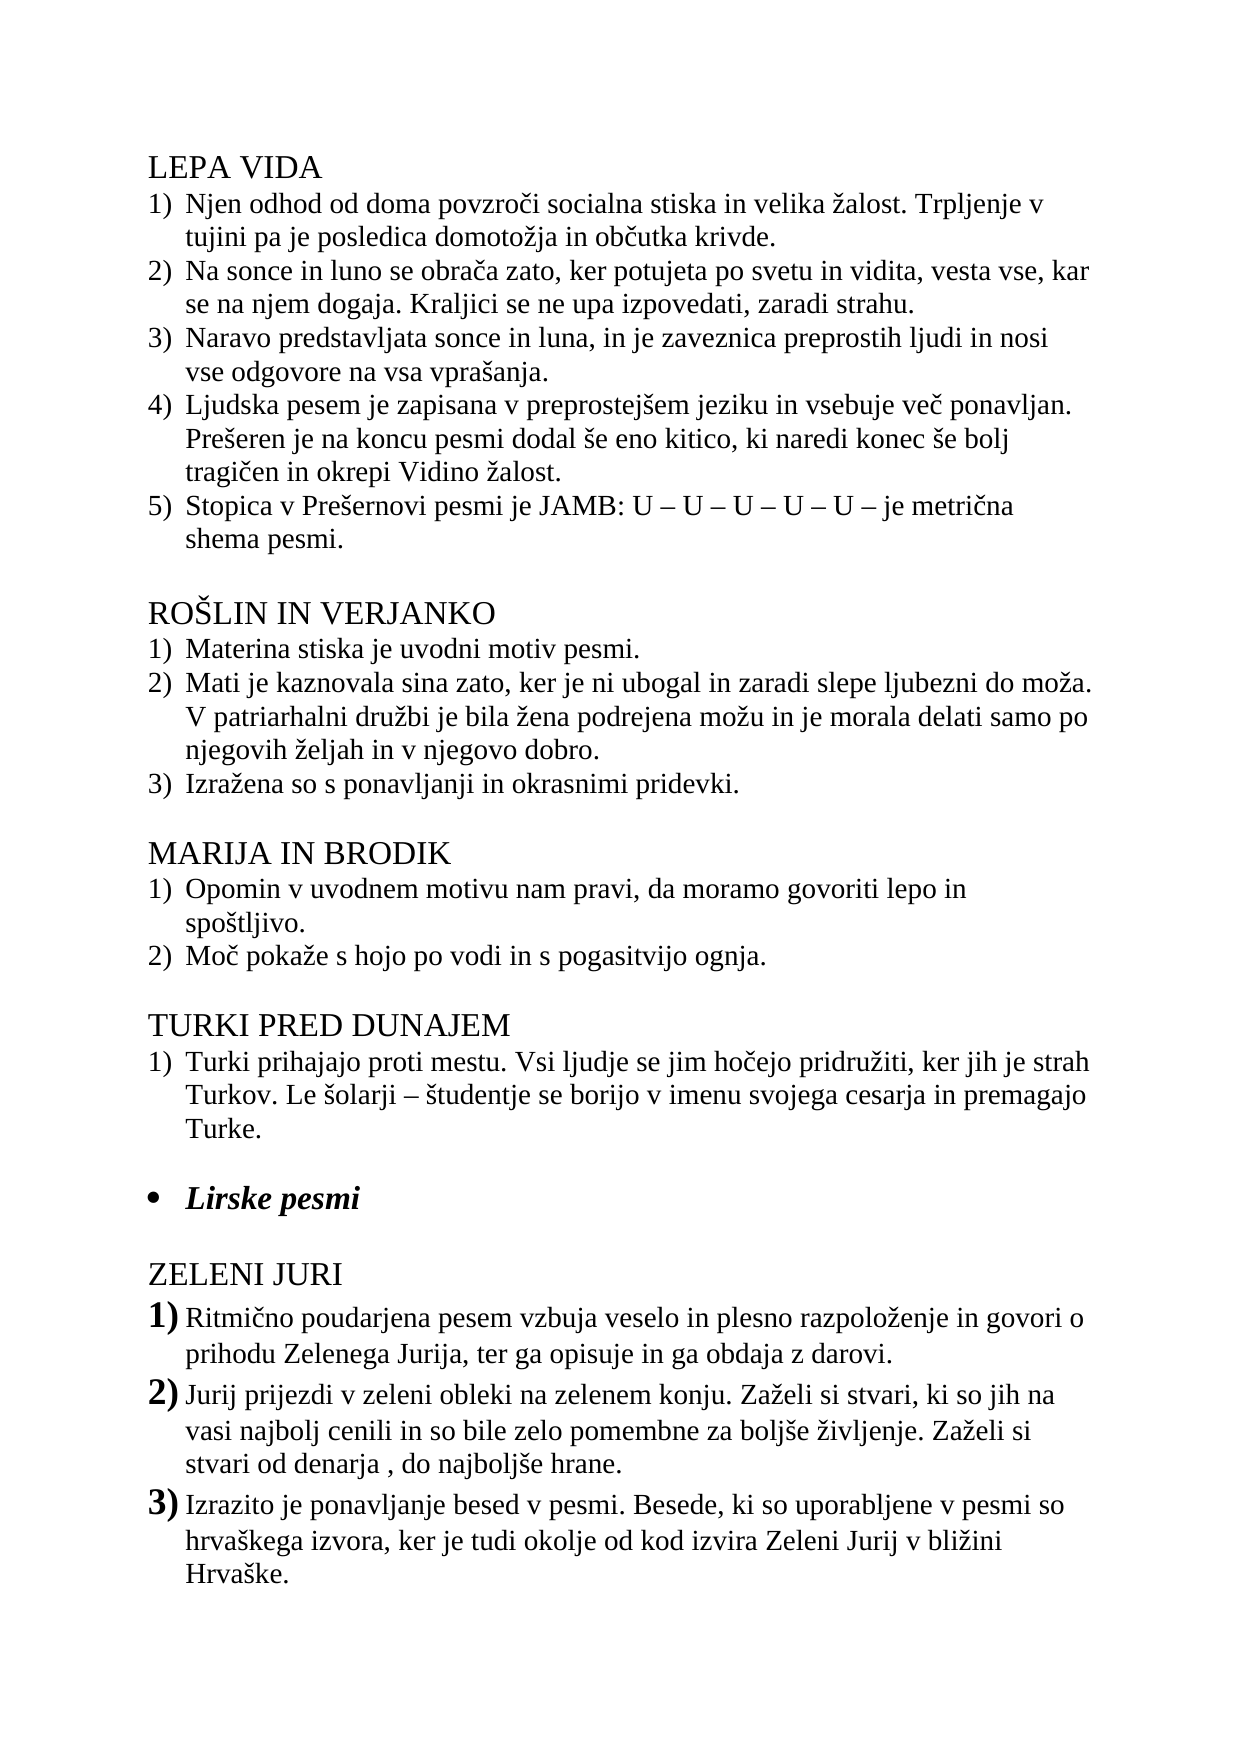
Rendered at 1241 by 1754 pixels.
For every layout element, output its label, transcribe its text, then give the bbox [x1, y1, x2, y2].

list Njen odhod od doma povzroči socialna stiska in velika žalost. Trpljenje v tujini pa je posledica domotožja in občutka krivde. [148, 186, 1092, 253]
list Materina stiska je uvodni motiv pesmi. [148, 632, 1092, 665]
list Ritmično poudarjena pesem vzbuja veselo in plesno razpoloženje in govori o prihodu Zelenega Jurija, ter ga opisuje in ga obdaja z darovi. [148, 1293, 1092, 1369]
list Mati je kaznovala sina zato, ker je ni ubogal in zaradi slepe ljubezni do moža. V patriarhalni družbi je bila žena podrejena možu in je morala delati samo po njegovih željah in v njegovo dobro. [148, 665, 1092, 766]
list Lirske pesmi [148, 1178, 1092, 1216]
list Ljudska pesem je zapisana v preprostejšem jeziku in vsebuje več ponavljan. Prešeren je na koncu pesmi dodal še eno kitico, ki naredi konec še bolj tragičen in okrepi Vidino žalost. [148, 387, 1092, 488]
list Moč pokaže s hojo po vodi in s pogasitvijo ognja. [148, 938, 1092, 972]
list Naravo predstavljata sonce in luna, in je zaveznica preprostih ljudi in nosi vse odgovore na vsa vprašanja. [148, 320, 1092, 387]
list Na sonce in luno se obrača zato, ker potujeta po svetu in vidita, vesta vse, kar se na njem dogaja. Kraljici se ne upa izpovedati, zaradi strahu. [148, 253, 1092, 320]
list Opomin v uvodnem motivu nam pravi, da moramo govoriti lepo in spoštljivo. [148, 871, 1092, 938]
text LEPA VIDA [148, 148, 1092, 186]
list Izrazito je ponavljanje besed v pesmi. Besede, ki so uporabljene v pesmi so hrvaškega izvora, ker je tudi okolje od kod izvira Zeleni Jurij v bližini Hrvaške. [148, 1480, 1092, 1590]
list Jurij prijezdi v zeleni obleki na zelenem konju. Zaželi si stvari, ki so jih na vasi najbolj cenili in so bile zelo pomembne za boljše življenje. Zaželi si stvari od denarja , do najboljše hrane. [148, 1369, 1092, 1480]
list Izražena so s ponavljanji in okrasnimi pridevki. [148, 766, 1092, 799]
text ROŠLIN IN VERJANKO [148, 593, 1092, 632]
list Stopica v Prešernovi pesmi je JAMB: U – U – U – U – U – je metrična shema pesmi. [148, 488, 1092, 555]
list Turki prihajajo proti mestu. Vsi ljudje se jim hočejo pridružiti, ker jih je strah Turkov. Le šolarji – študentje se borijo v imenu svojega cesarja in premagajo Turke. [148, 1044, 1092, 1144]
text MARIJA IN BRODIK [148, 833, 1092, 871]
text TURKI PRED DUNAJEM [148, 1005, 1092, 1044]
text ZELENI JURI [148, 1254, 1092, 1293]
